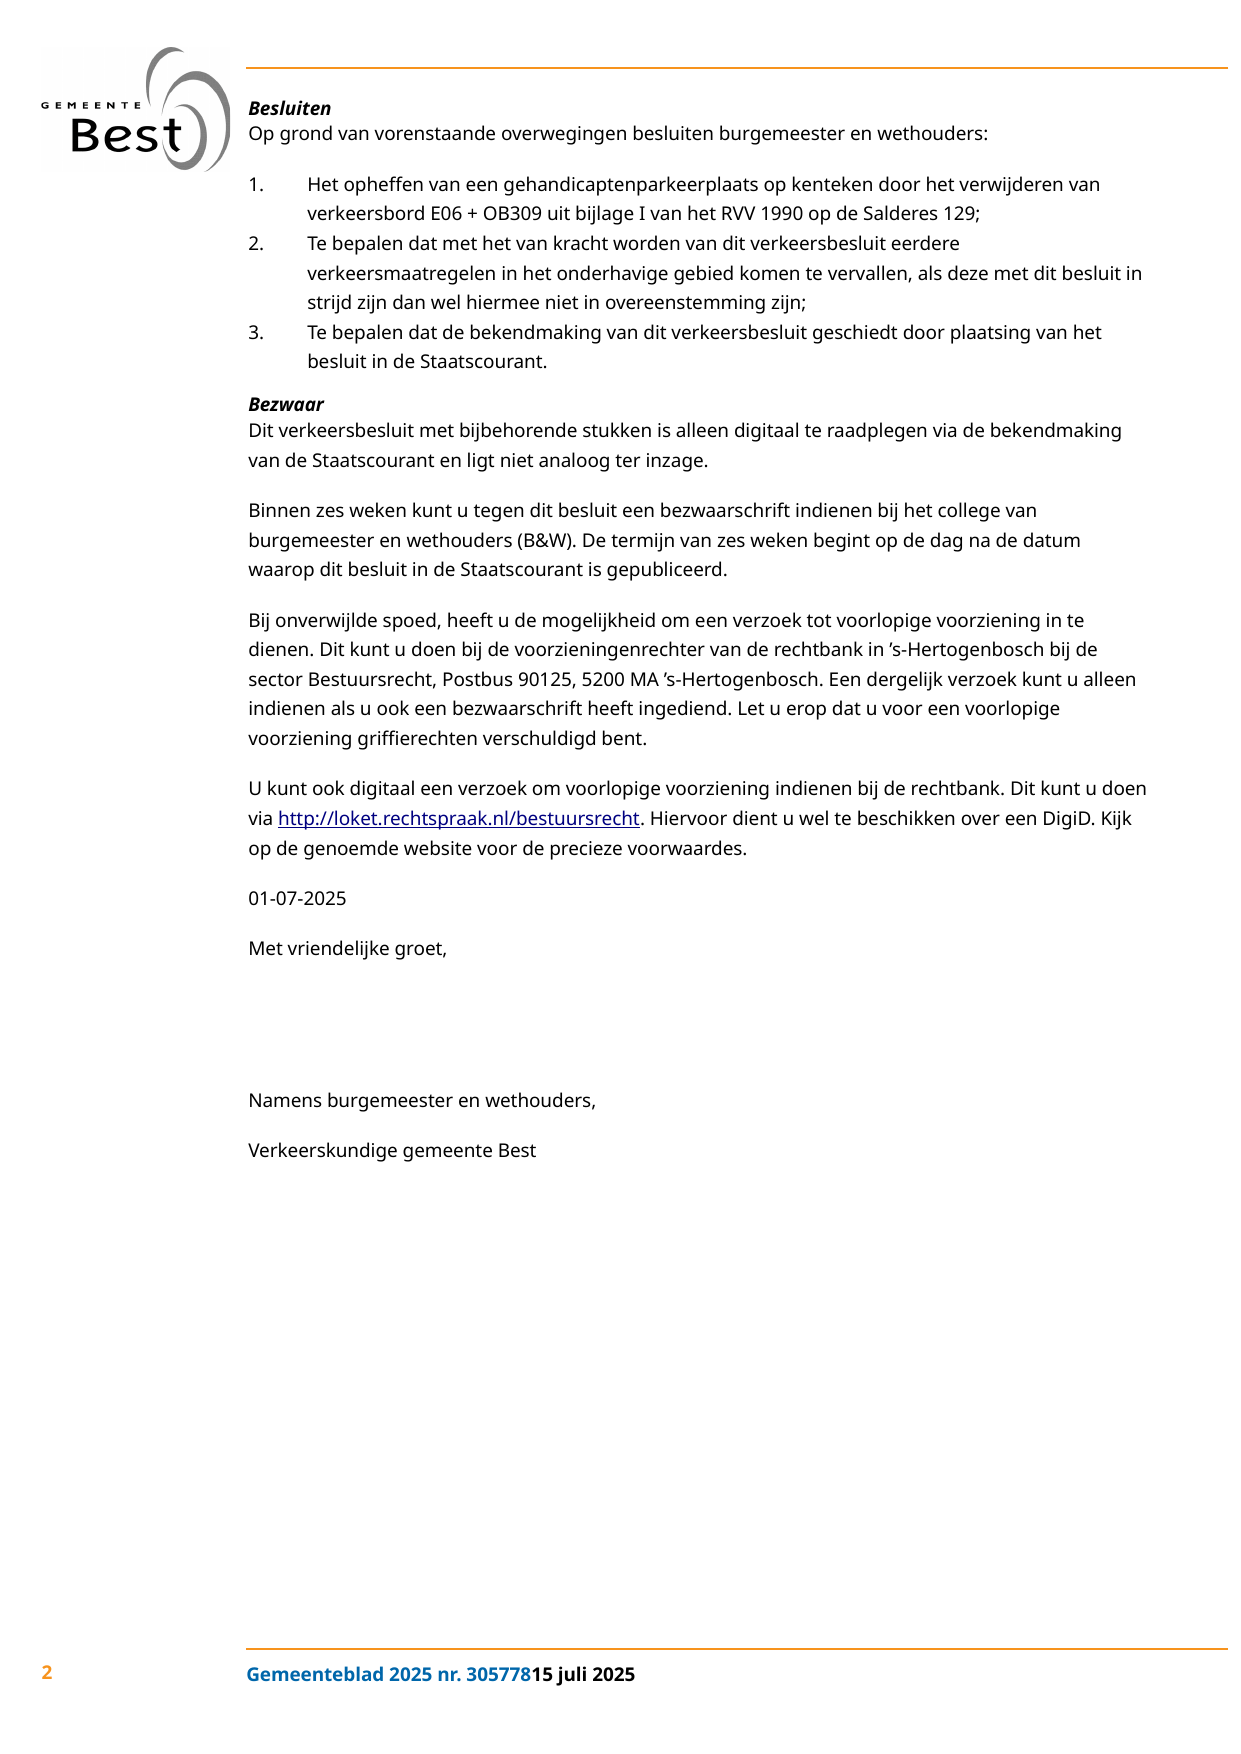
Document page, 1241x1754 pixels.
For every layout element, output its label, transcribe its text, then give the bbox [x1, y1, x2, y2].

text Bezwaar [248, 392, 1152, 417]
list Te bepalen dat met het van kracht worden van dit verkeersbesluit eerdere verkeersmaatregelen in het onderhavige gebied komen te vervallen, als deze met dit besluit in strijd zijn dan wel hiermee niet in overeenstemming zijn; [248, 230, 1152, 315]
text U kunt ook digitaal een verzoek om voorlopige voorziening indienen bij de rechtbank. Dit kunt u doen via http://loket.rechtspraak.nl/bestuursrecht. Hiervoor dient u wel te beschikken over een DigiD. Kijk op de genoemde website voor de precieze voorwaardes. [248, 776, 1152, 861]
text 01-07-2025 [248, 885, 1152, 911]
text Op grond van vorenstaande overwegingen besluiten burgemeester en wethouders: [248, 121, 1152, 146]
text Verkeerskundige gemeente Best [248, 1137, 1152, 1163]
text Bij onverwijlde spoed, heeft u de mogelijkheid om een verzoek tot voorlopige voorziening in te dienen. Dit kunt u doen bij de voorzieningenrechter van de rechtbank in ’s-Hertogenbosch bij de sector Bestuursrecht, Postbus 90125, 5200 MA ’s-Hertogenbosch. Een dergelijk verzoek kunt u alleen indienen als u ook een bezwaarschrift heeft ingediend. Let u erop dat u voor een voorlopige voorziening griffierechten verschuldigd bent. [248, 607, 1152, 751]
list Te bepalen dat de bekendmaking van dit verkeersbesluit geschiedt door plaatsing van het besluit in de Staatscourant. [248, 319, 1152, 374]
text Besluiten [248, 95, 1152, 121]
text Dit verkeersbesluit met bijbehorende stukken is alleen digitaal te raadplegen via de bekendmaking van de Staatscourant en ligt niet analoog ter inzage. [248, 417, 1152, 473]
list Het opheffen van een gehandicaptenparkeerplaats op kenteken door het verwijderen van verkeersbord E06 + OB309 uit bijlage I van het RVV 1990 op de Salderes 129; [248, 171, 1152, 226]
text Met vriendelijke groet, [248, 936, 1152, 961]
text Binnen zes weken kunt u tegen dit besluit een bezwaarschrift indienen bij het college van burgemeester en wethouders (B&W). De termijn van zes weken begint op de dag na de datum waarop dit besluit in de Staatscourant is gepubliceerd. [248, 497, 1152, 582]
text Namens burgemeester en wethouders, [248, 1087, 1152, 1113]
picture [41, 47, 231, 172]
